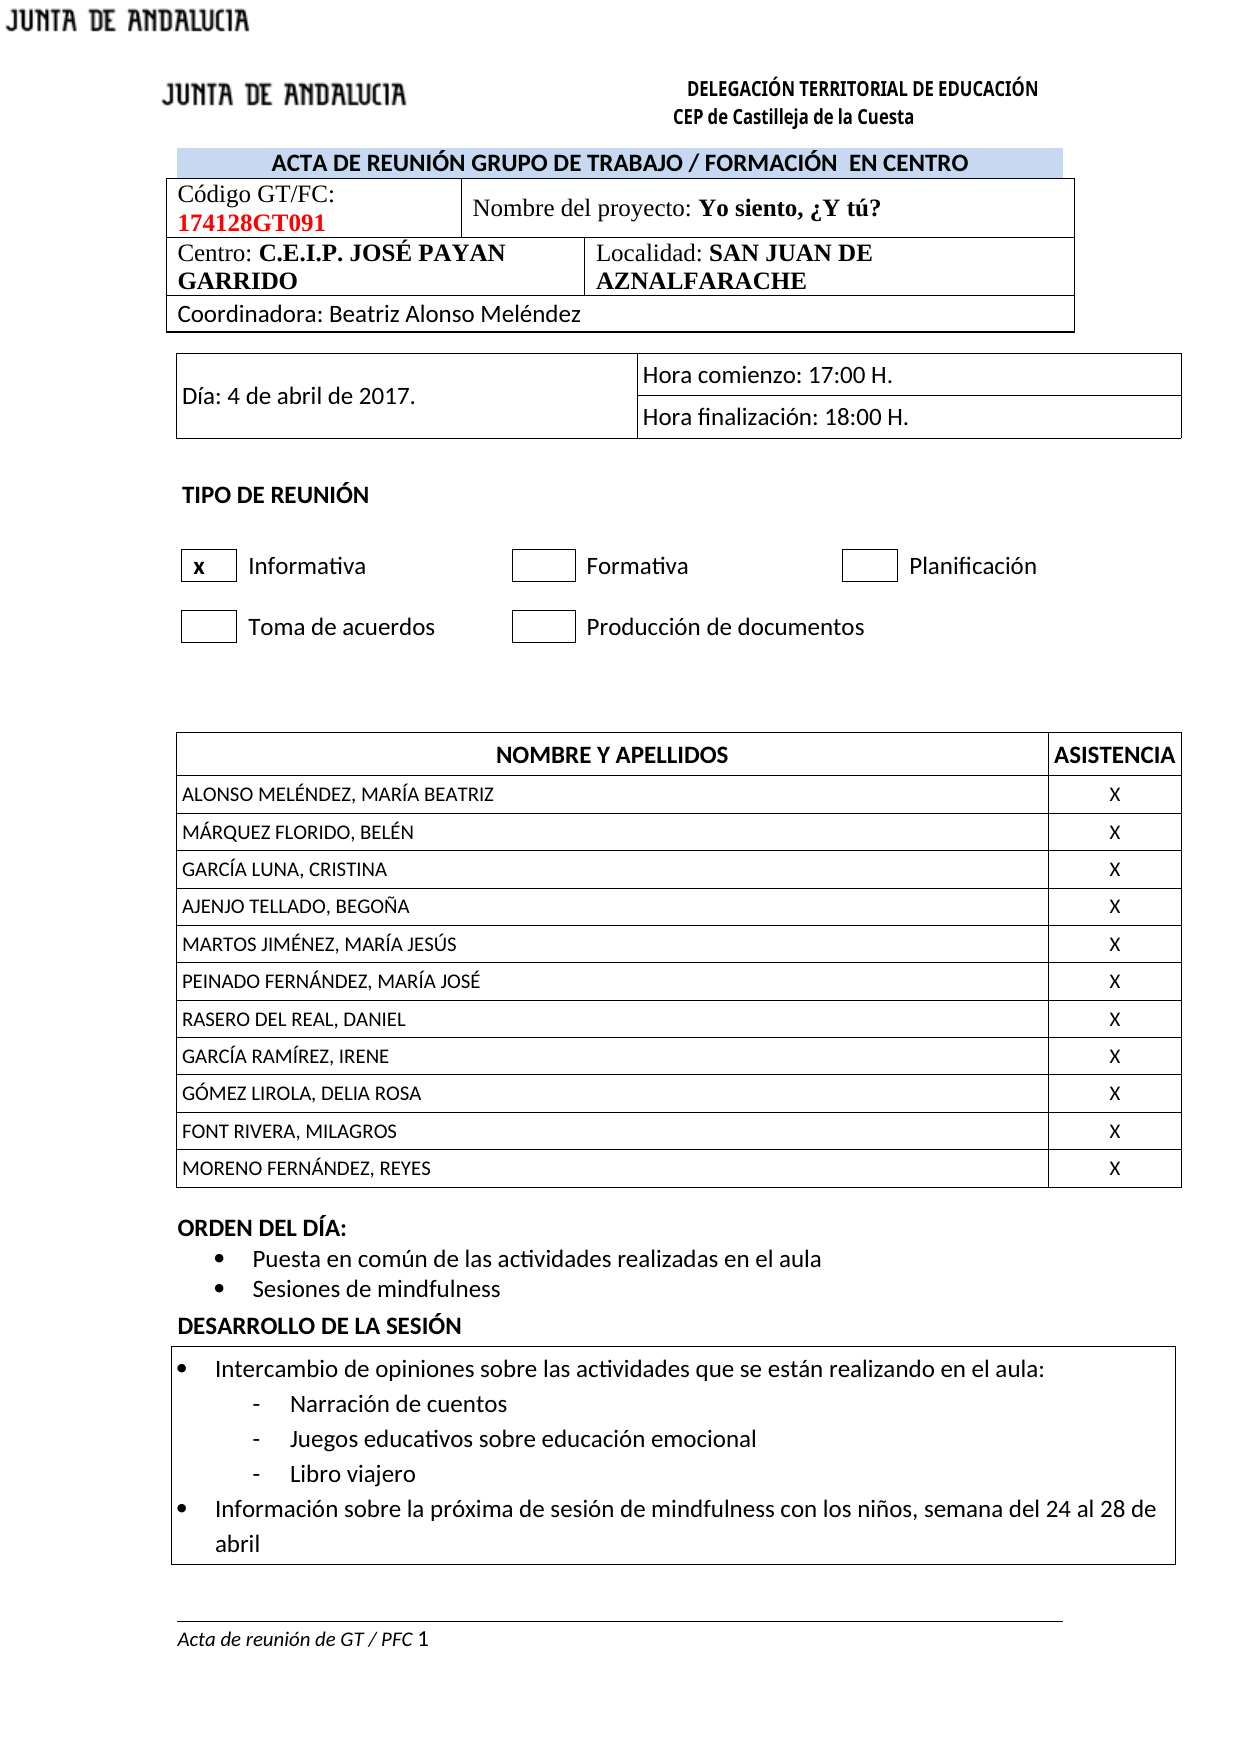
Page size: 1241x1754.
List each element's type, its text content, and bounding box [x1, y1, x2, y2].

table_header Nombre del proyecto: Yo siento, ¿Y tú? [462, 179, 1074, 237]
table_cell X [1049, 926, 1181, 962]
table_cell AJENJO TELLADO, BEGOÑA [177, 889, 1048, 925]
table_cell ALONSO MELÉNDEZ, MARÍA BEATRIZ [177, 776, 1048, 813]
table_cell TIPO DE REUNIÓN [176, 439, 1181, 679]
table_cell GÓMEZ LIROLA, DELIA ROSA [177, 1075, 1048, 1112]
table_cell Hora finalización: 18:00 H. [638, 396, 1181, 438]
text ACTA DE REUNIÓN GRUPO DE TRABAJO / FORMACIÓN EN CENTRO [177, 148, 1063, 178]
list Sesiones de mindfulness [215, 1273, 1063, 1304]
list Puesta en común de las actividades realizadas en el aula [215, 1243, 1063, 1273]
picture [0, 0, 254, 41]
table_header DESARROLLO DE LA SESIÓN [172, 1304, 1176, 1346]
table_cell PEINADO FERNÁNDEZ, MARÍA JOSÉ [177, 963, 1048, 999]
table_cell Coordinadora: Beatriz Alonso Meléndez [167, 296, 1074, 331]
table_cell [898, 610, 1173, 642]
table_header Planificación [898, 549, 1173, 581]
table_header ASISTENCIA [1049, 733, 1181, 775]
table_cell X [1049, 889, 1181, 925]
table_cell X [1049, 1113, 1181, 1149]
table_cell X [1049, 851, 1181, 887]
table_cell [182, 581, 1173, 610]
table_cell FONT RIVERA, MILAGROS [177, 1113, 1048, 1149]
table_cell Toma de acuerdos [237, 610, 512, 642]
table_header Informativa [237, 549, 512, 581]
table_header Código GT/FC: 174128GT091 [167, 179, 461, 237]
table_cell MÁRQUEZ FLORIDO, BELÉN [177, 814, 1048, 850]
table_cell MORENO FERNÁNDEZ, REYES [177, 1150, 1048, 1187]
table_cell Intercambio de opiniones sobre las actividades que se están realizando en el aula: Narración de cuentos Juegos educativos sobre educación emocional Libro viajero Información sobre la próxima de sesión de mindfulness con los niños, semana del 24 al 28 de abril [172, 1347, 1175, 1564]
table_header Hora comienzo: 17:00 H. [638, 354, 1181, 395]
table_cell Producción de documentos [576, 610, 898, 642]
table_header NOMBRE Y APELLIDOS [177, 733, 1048, 775]
table_cell X [1049, 814, 1181, 850]
text ORDEN DEL DÍA: [177, 1212, 1063, 1243]
table_cell [513, 611, 575, 642]
table_header Formativa [576, 549, 842, 581]
table_header [843, 550, 897, 581]
picture [157, 73, 411, 115]
table_cell X [1049, 1001, 1181, 1037]
table_cell Localidad: SAN JUAN DE AZNALFARACHE [585, 238, 1074, 295]
table_cell X [1049, 1150, 1181, 1187]
table_header [513, 550, 575, 581]
table_header x [182, 550, 236, 581]
table_cell [182, 611, 236, 642]
table_cell MARTOS JIMÉNEZ, MARÍA JESÚS [177, 926, 1048, 962]
table_header Día: 4 de abril de 2017. [177, 354, 637, 438]
table_cell X [1049, 776, 1181, 813]
table_cell GARCÍA RAMÍREZ, IRENE [177, 1038, 1048, 1074]
table_cell X [1049, 1075, 1181, 1112]
table_cell GARCÍA LUNA, CRISTINA [177, 851, 1048, 887]
table_cell RASERO DEL REAL, DANIEL [177, 1001, 1048, 1037]
table_cell Centro: C.E.I.P. JOSÉ PAYAN GARRIDO [167, 238, 584, 295]
table_cell X [1049, 1038, 1181, 1074]
table_cell X [1049, 963, 1181, 999]
